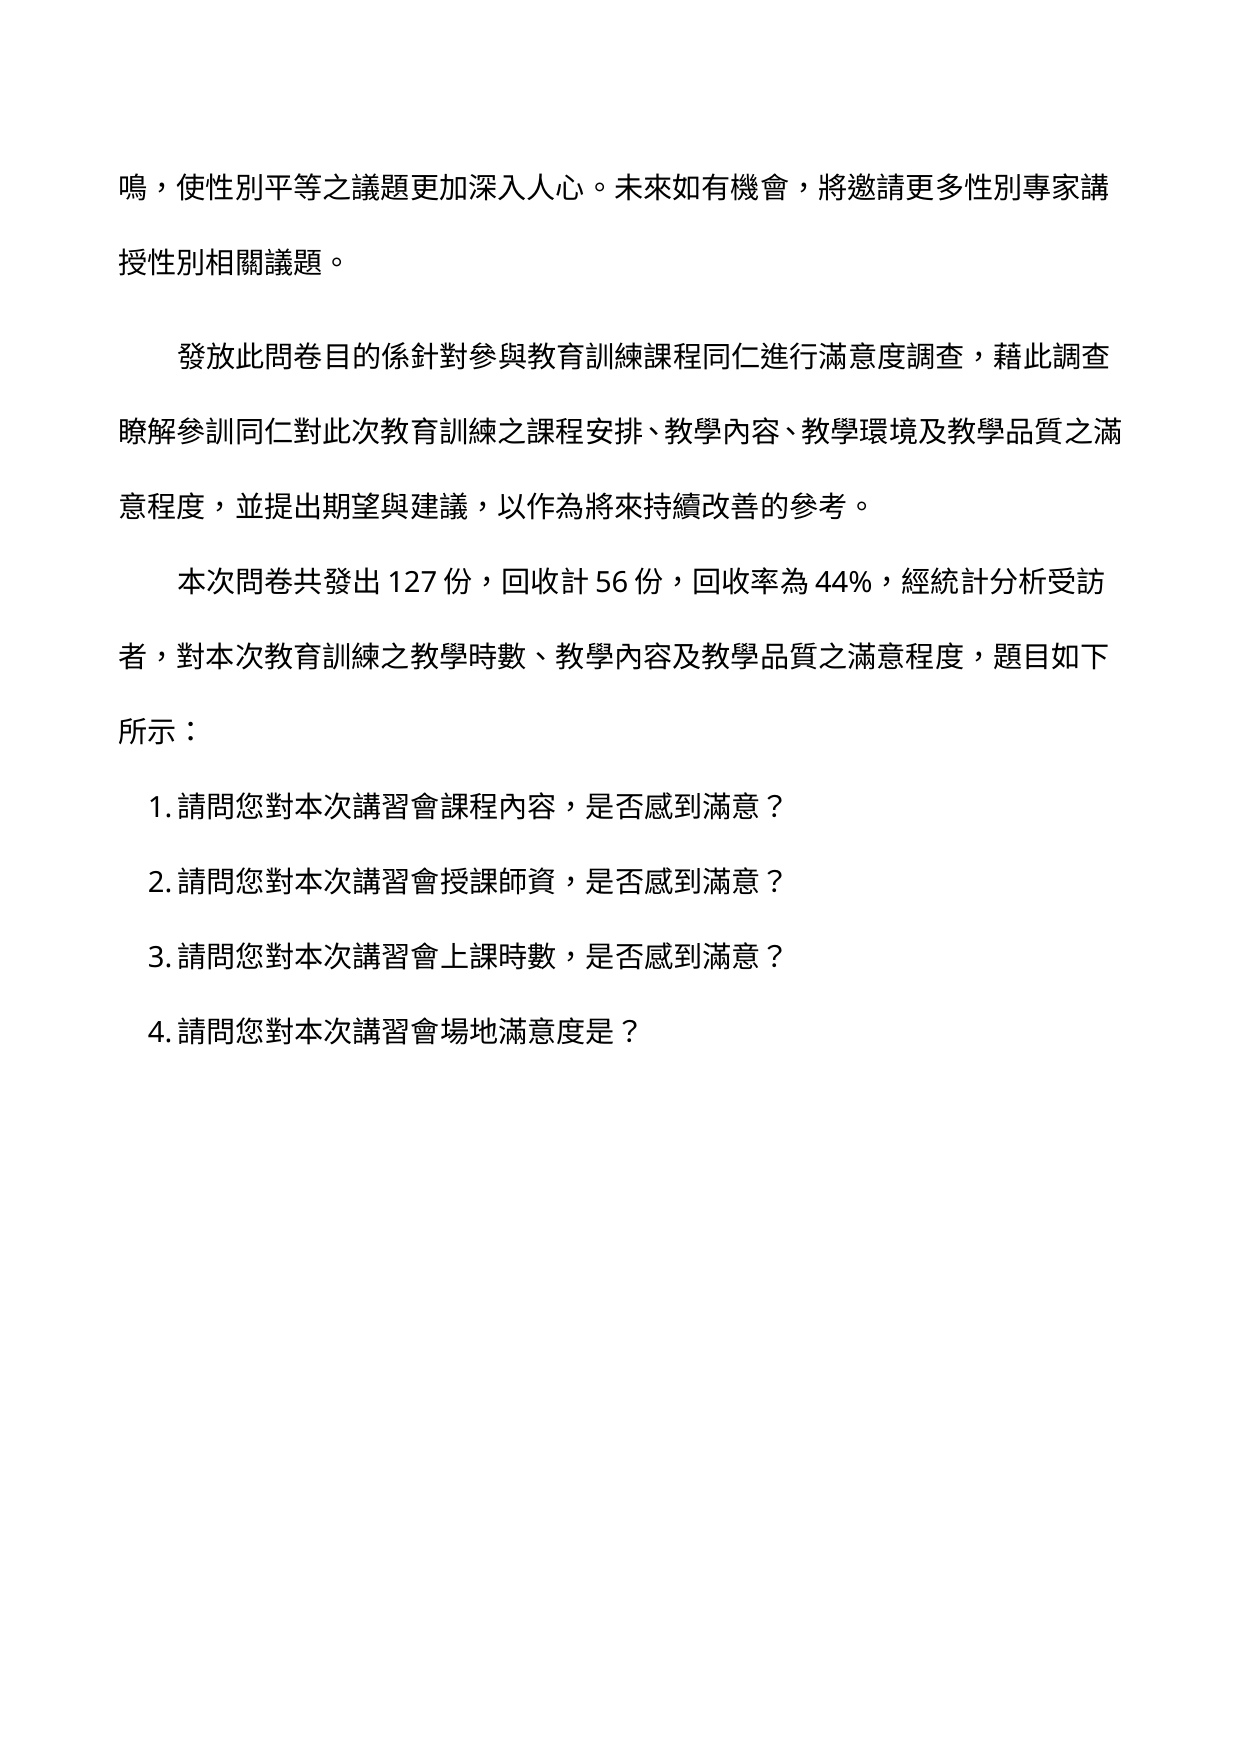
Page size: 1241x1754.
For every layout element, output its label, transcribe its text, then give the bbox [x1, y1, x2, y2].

list 請問您對本次講習會課程內容，是否感到滿意？ [148, 769, 1122, 844]
text 發放此問卷目的係針對參與教育訓練課程同仁進行滿意度調查，藉此調查瞭解參訓同仁對此次教育訓練之課程安排、教學內容、教學環境及教學品質之滿意程度，並提出期望與建議，以作為將來持續改善的參考。 [118, 319, 1122, 544]
list 請問您對本次講習會場地滿意度是？ [148, 994, 1122, 1069]
list 請問您對本次講習會上課時數，是否感到滿意？ [148, 919, 1122, 994]
list 請問您對本次講習會授課師資，是否感到滿意？ [148, 844, 1122, 919]
text 鳴，使性別平等之議題更加深入人心。未來如有機會，將邀請更多性別專家講授性別相關議題。 [118, 150, 1122, 300]
text 本次問卷共發出127份，回收計56份，回收率為44%，經統計分析受訪者，對本次教育訓練之教學時數、教學內容及教學品質之滿意程度，題目如下所示： [118, 544, 1122, 769]
